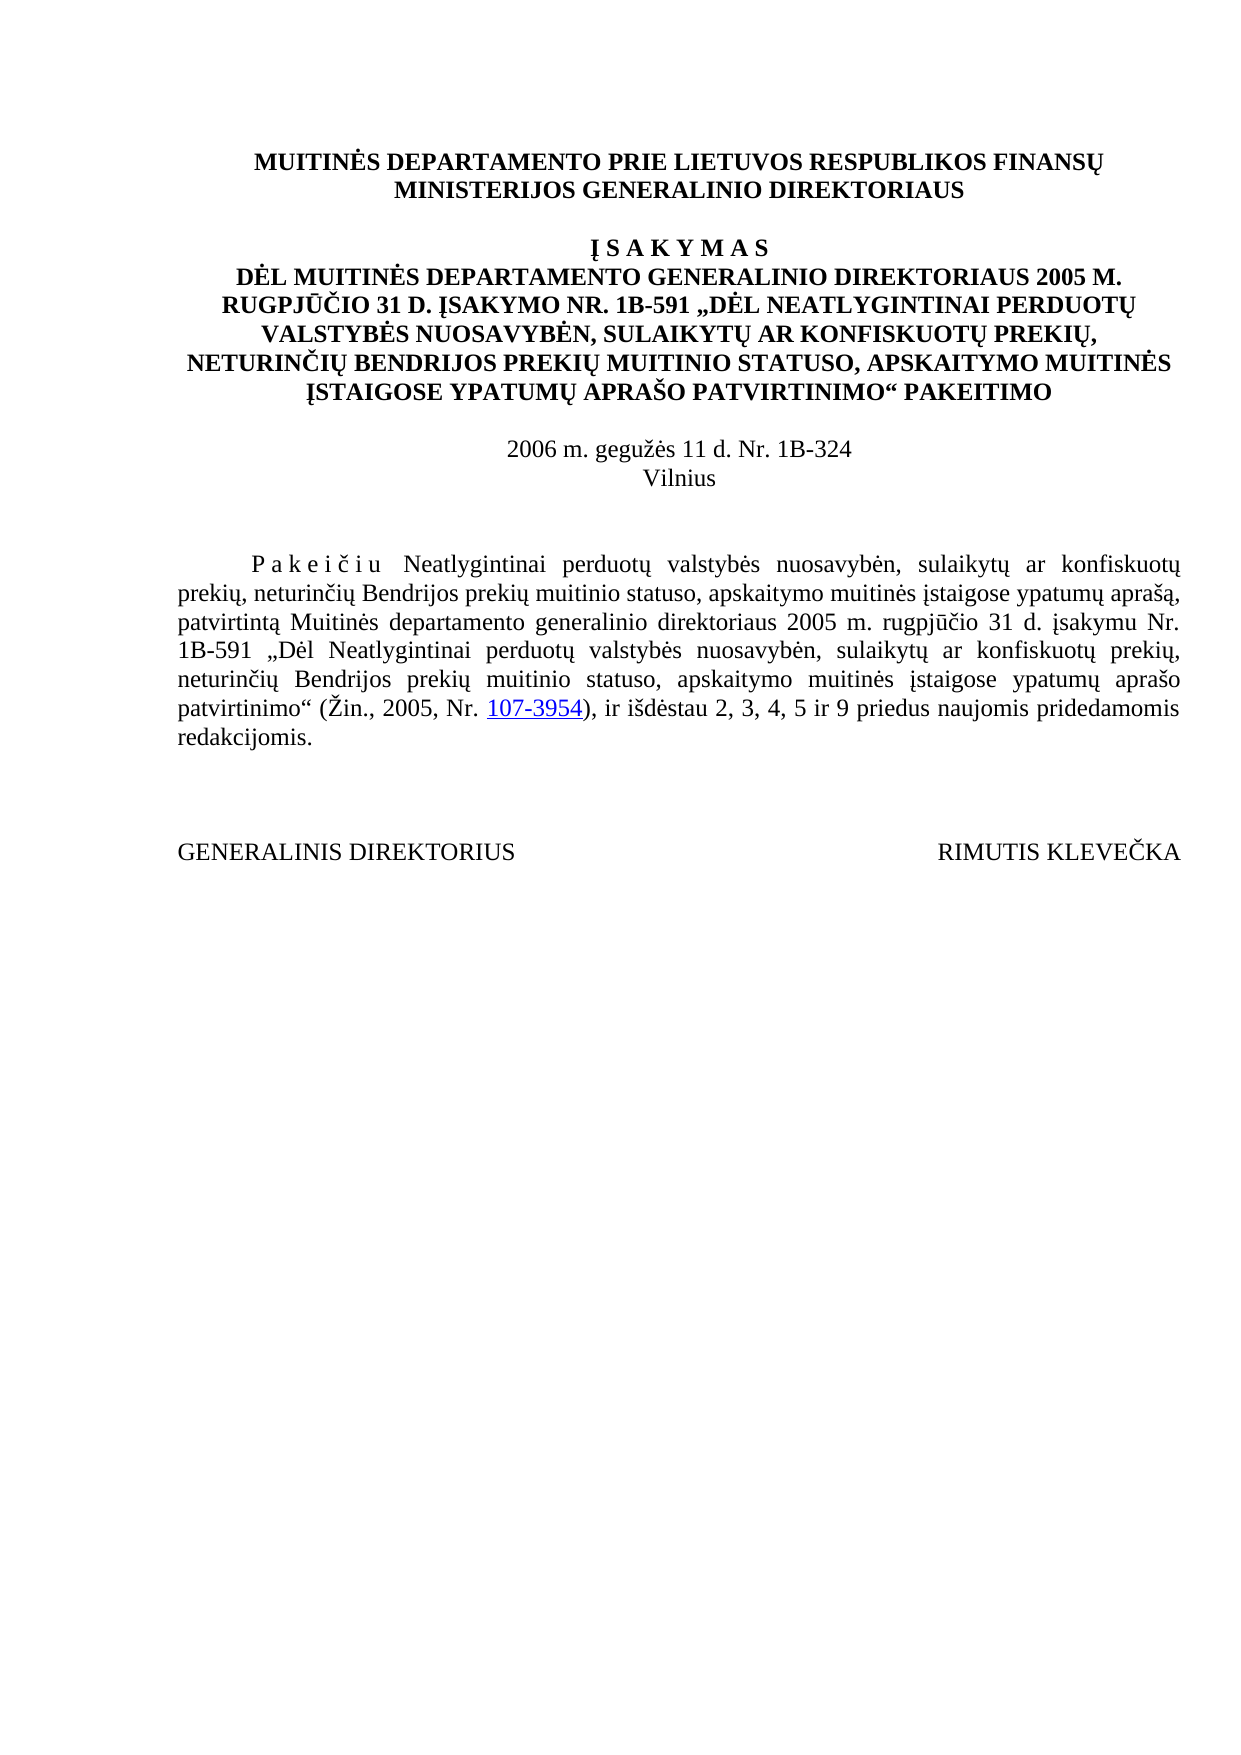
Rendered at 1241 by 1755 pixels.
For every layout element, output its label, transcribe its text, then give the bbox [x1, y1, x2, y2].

text GENERALINIS DIREKTORIUS RIMUTIS KLEVEČKA [177, 837, 1181, 866]
text 2006 m. gegužės 11 d. Nr. 1B-324 [177, 434, 1181, 463]
text Į S A K Y M A S [177, 233, 1181, 262]
text DĖL MUITINĖS DEPARTAMENTO GENERALINIO DIREKTORIAUS 2005 M. RUGPJŪČIO 31 D. ĮSAKYMO NR. 1B-591 „DĖL NEATLYGINTINAI PERDUOTŲ VALSTYBĖS NUOSAVYBĖN, SULAIKYTŲ AR KONFISKUOTŲ PREKIŲ, NETURINČIŲ BENDRIJOS PREKIŲ MUITINIO STATUSO, APSKAITYMO MUITINĖS ĮSTAIGOSE YPATUMŲ APRAŠO PATVIRTINIMO“ PAKEITIMO [177, 262, 1181, 406]
text MUITINĖS DEPARTAMENTO PRIE LIETUVOS RESPUBLIKOS FINANSŲ MINISTERIJOS GENERALINIO DIREKTORIAUS [177, 147, 1181, 204]
text Vilnius [177, 463, 1181, 492]
text Pakeičiu Neatlygintinai perduotų valstybės nuosavybėn, sulaikytų ar konfiskuotų prekių, neturinčių Bendrijos prekių muitinio statuso, apskaitymo muitinės įstaigose ypatumų aprašą, patvirtintą Muitinės departamento generalinio direktoriaus 2005 m. rugpjūčio 31 d. įsakymu Nr. 1B-591 „Dėl Neatlygintinai perduotų valstybės nuosavybėn, sulaikytų ar konfiskuotų prekių, neturinčių Bendrijos prekių muitinio statuso, apskaitymo muitinės įstaigose ypatumų aprašo patvirtinimo“ (Žin., 2005, Nr. 107-3954), ir išdėstau 2, 3, 4, 5 ir 9 priedus naujomis pridedamomis redakcijomis. [177, 549, 1181, 751]
